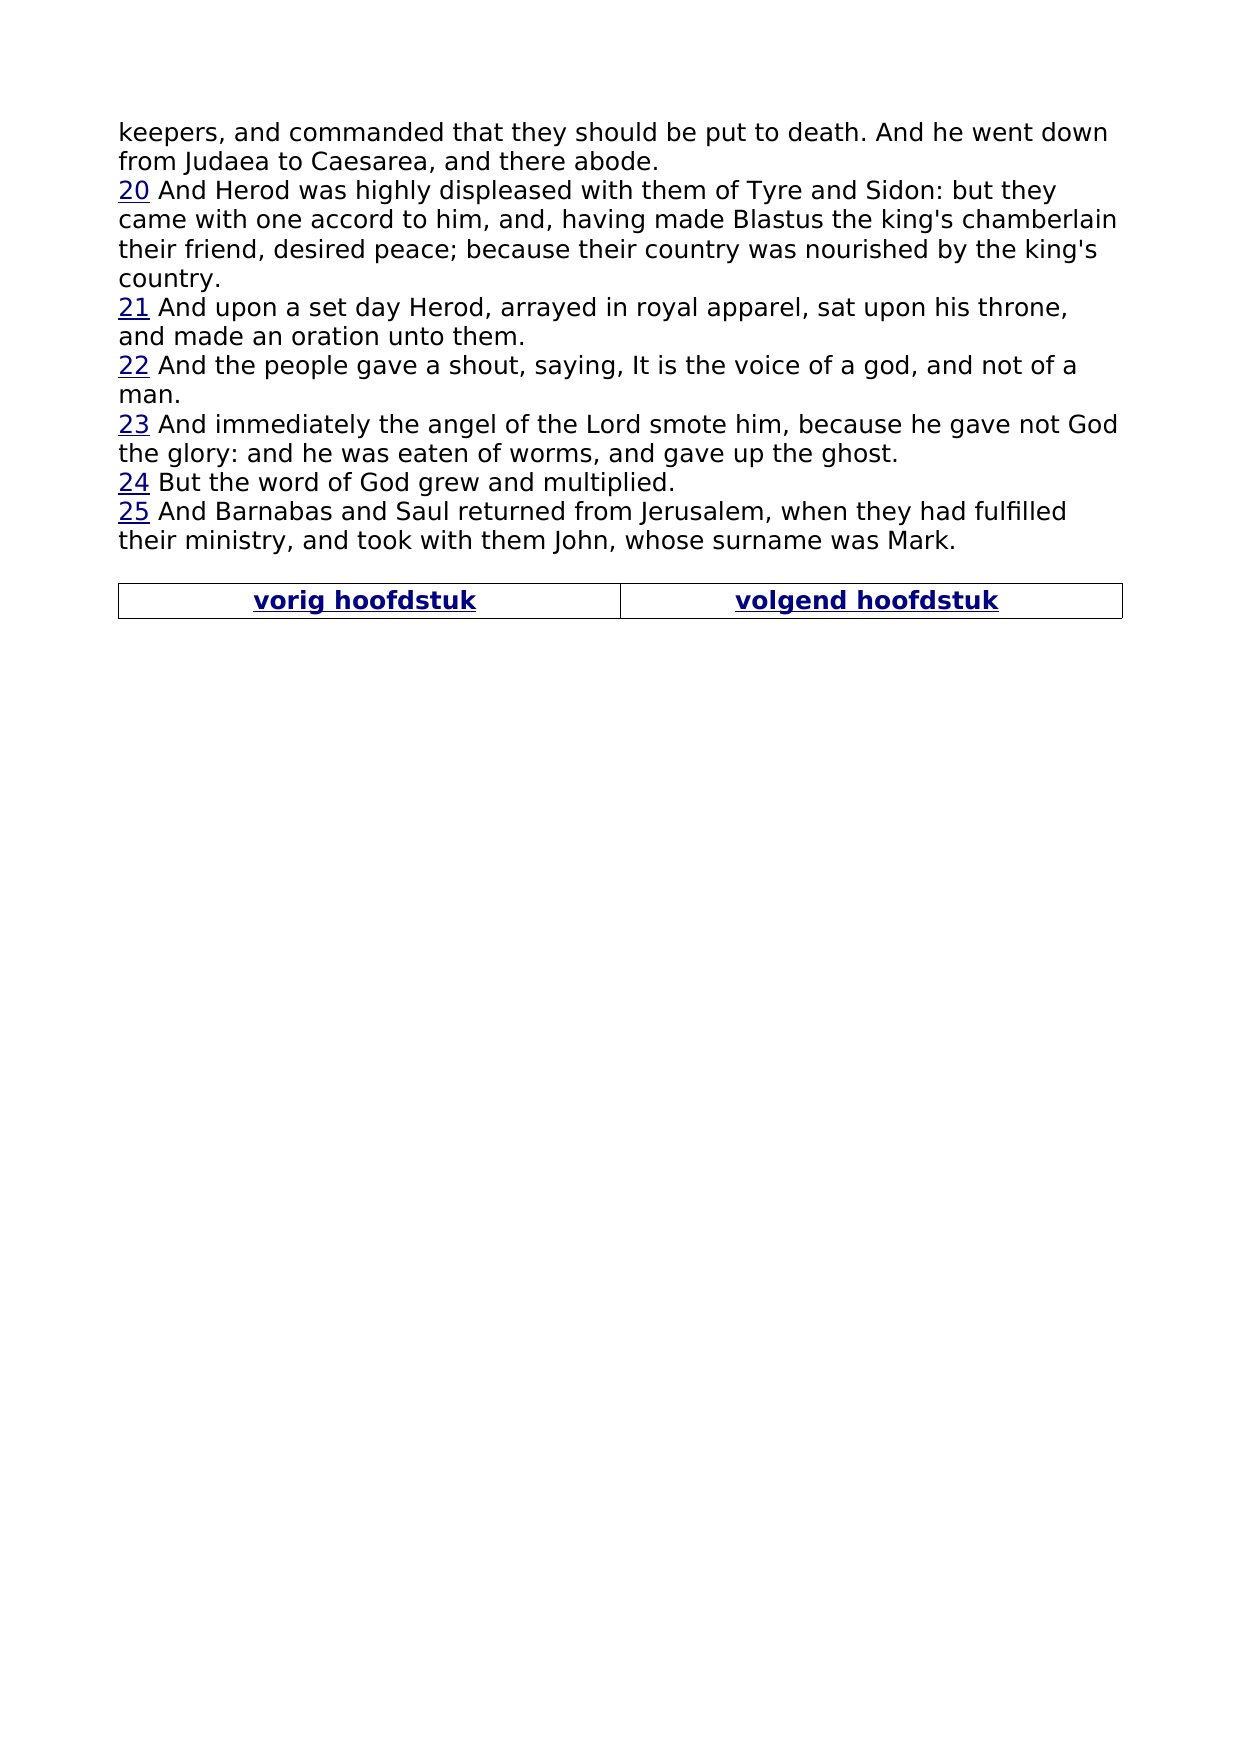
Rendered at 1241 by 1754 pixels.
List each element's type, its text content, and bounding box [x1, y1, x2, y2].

text keepers, and commanded that they should be put to death. And he went down from Judaea to Caesarea, and there abode. 20 And Herod was highly displeased with them of Tyre and Sidon: but they came with one accord to him, and, having made Blastus the king's chamberlain their friend, desired peace; because their country was nourished by the king's country. 21 And upon a set day Herod, arrayed in royal apparel, sat upon his throne, and made an oration unto them. 22 And the people gave a shout, saying, It is the voice of a god, and not of a man. 23 And immediately the angel of the Lord smote him, because he gave not God the glory: and he was eaten of worms, and gave up the ghost. 24 But the word of God grew and multiplied. 25 And Barnabas and Saul returned from Jerusalem, when they had fulfilled their ministry, and took with them John, whose surname was Mark. [118, 118, 1122, 556]
table_header volgend hoofdstuk [621, 584, 1122, 618]
table_header vorig hoofdstuk [119, 584, 620, 618]
